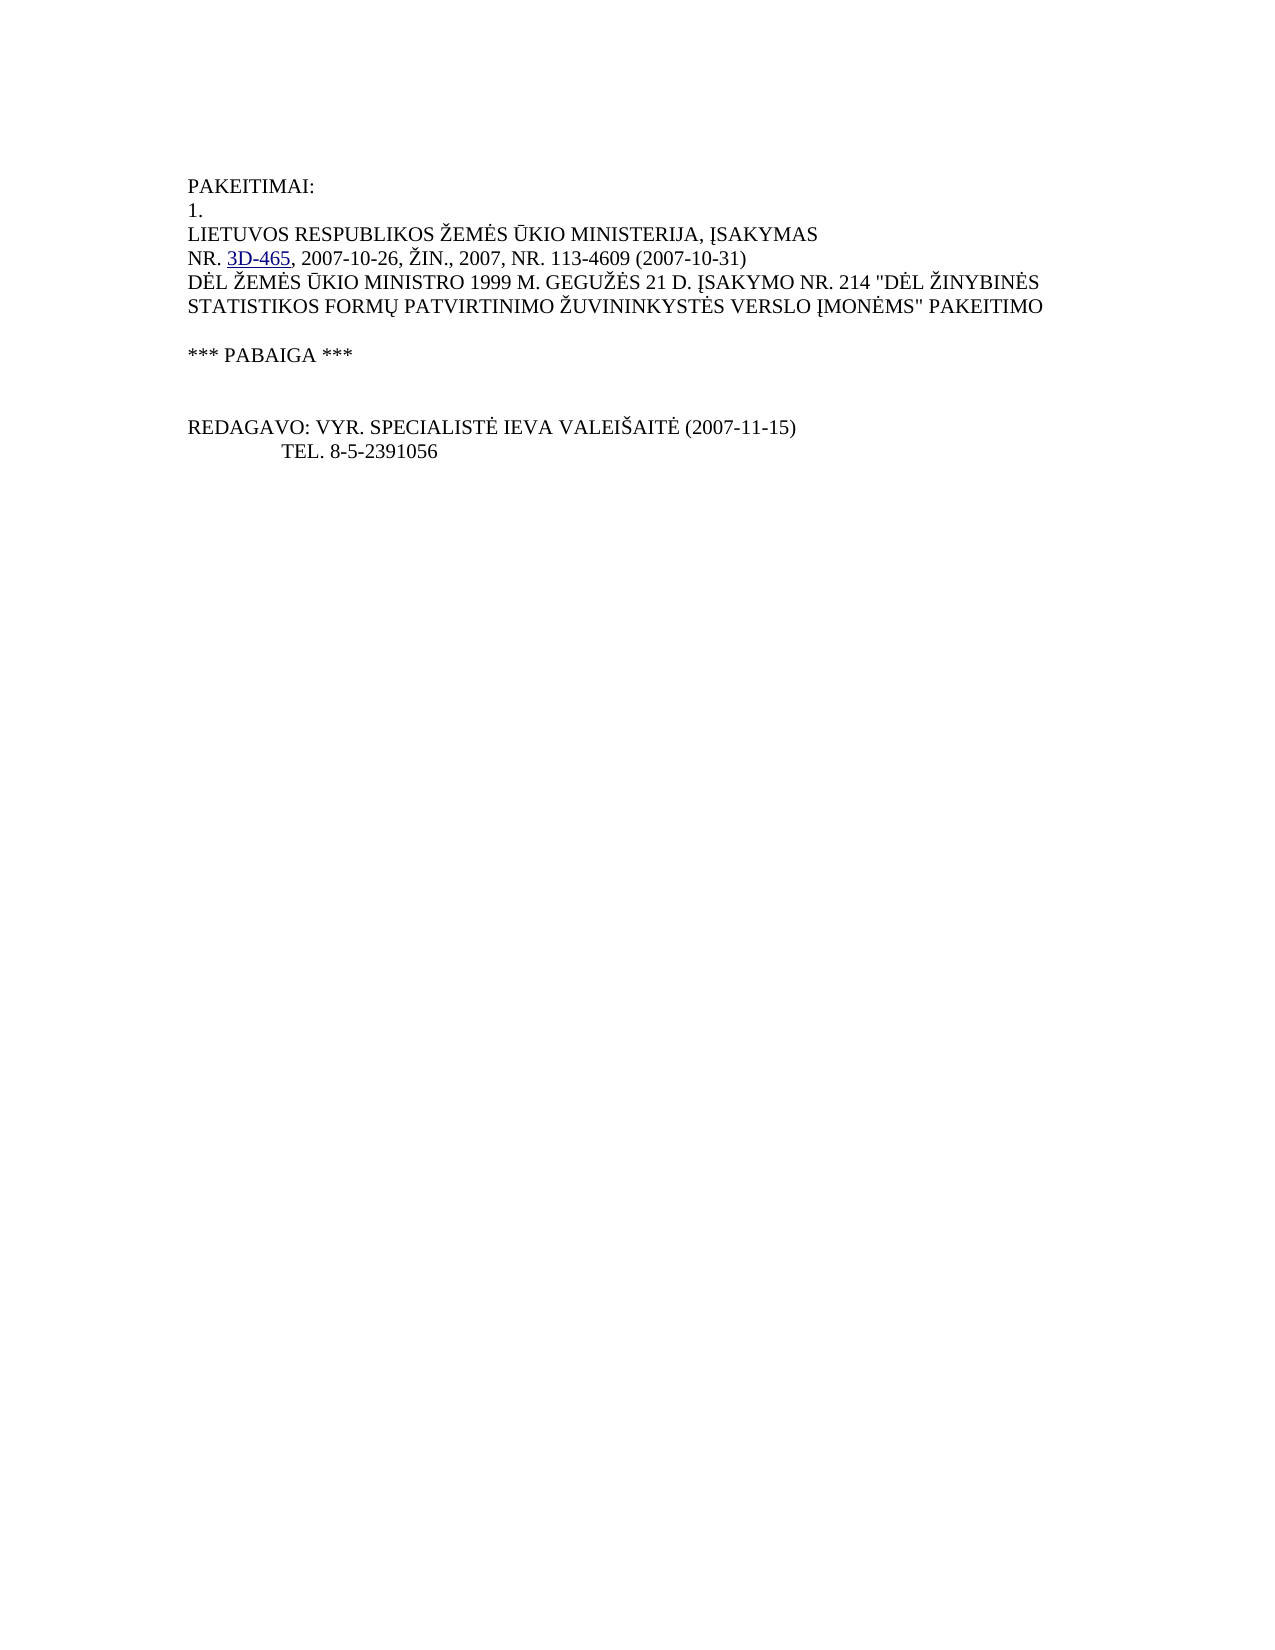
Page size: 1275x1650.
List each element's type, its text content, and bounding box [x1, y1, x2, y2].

text Tel. 8-5-2391056 [187, 439, 1087, 463]
text *** Pabaiga *** [187, 342, 1087, 367]
text Lietuvos Respublikos žemės ūkio ministerija, Įsakymas [187, 222, 1087, 246]
text Nr. 3D-465, 2007-10-26, Žin., 2007, Nr. 113-4609 (2007-10-31) [187, 246, 1087, 270]
text Pakeitimai: [187, 174, 1087, 198]
text 1. [187, 198, 1087, 222]
text DĖL ŽEMĖS ŪKIO MINISTRO 1999 M. GEGUŽĖS 21 D. ĮSAKYMO NR. 214 "DĖL ŽINYBINĖS STATISTIKOS FORMŲ PATVIRTINIMO ŽUVININKYSTĖS VERSLO ĮMONĖMS" PAKEITIMO [187, 270, 1087, 318]
text Redagavo: vyr. specialistė Ieva Valeišaitė (2007-11-15) [187, 415, 1087, 439]
